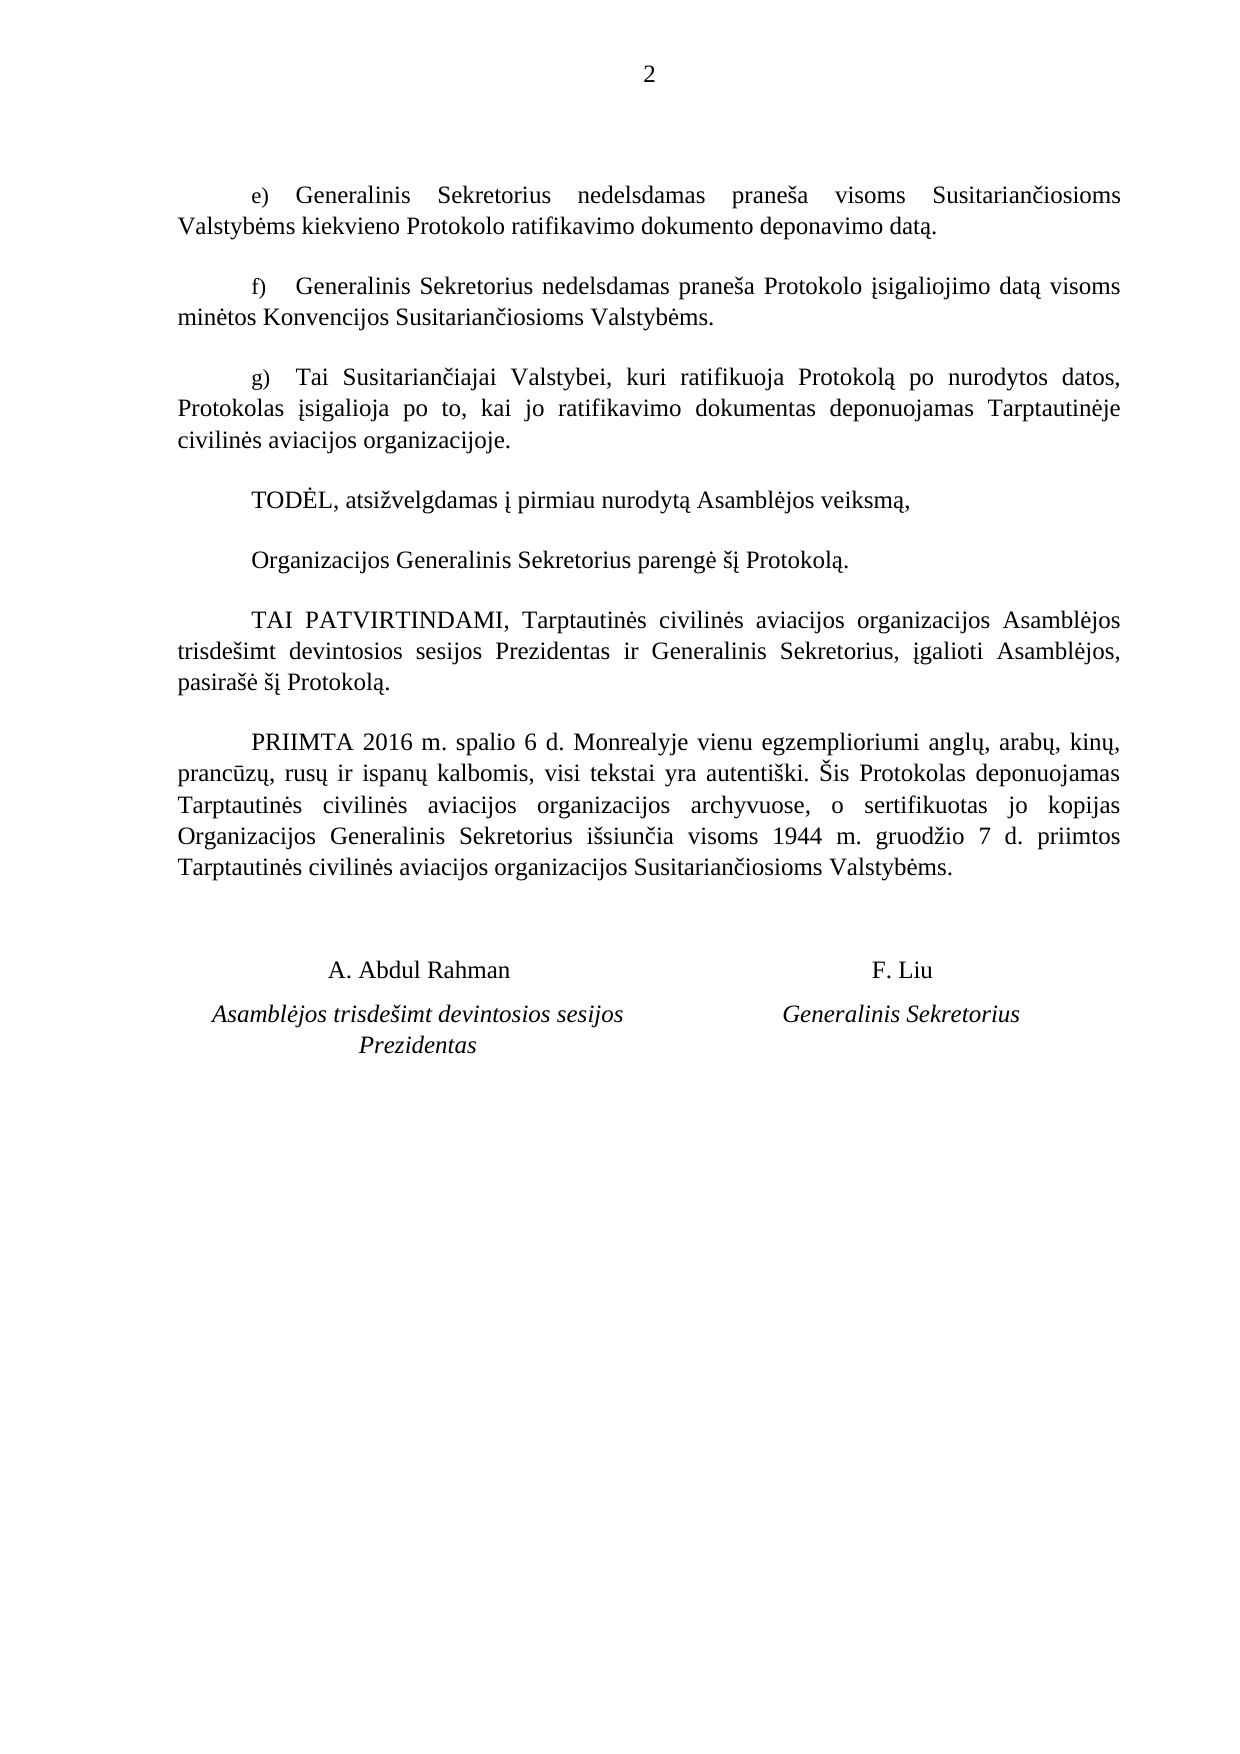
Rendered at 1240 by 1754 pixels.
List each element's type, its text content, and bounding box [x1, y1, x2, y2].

text f) Generalinis Sekretorius nedelsdamas praneša Protokolo įsigaliojimo datą visoms minėtos Konvencijos Susitariančiosioms Valstybėms. [177, 268, 1121, 331]
text PRIIMTA 2016 m. spalio 6 d. Monrealyje vienu egzemplioriumi anglų, arabų, kinų, prancūzų, rusų ir ispanų kalbomis, visi tekstai yra autentiški. Šis Protokolas deponuojamas Tarptautinės civilinės aviacijos organizacijos archyvuose, o sertifikuotas jo kopijas Organizacijos Generalinis Sekretorius išsiunčia visoms 1944 m. gruodžio 7 d. priimtos Tarptautinės civilinės aviacijos organizacijos Susitariančiosioms Valstybėms. [177, 725, 1121, 881]
text g) Tai Susitariančiajai Valstybei, kuri ratifikuoja Protokolą po nurodytos datos, Protokolas įsigalioja po to, kai jo ratifikavimo dokumentas deponuojamas Tarptautinėje civilinės aviacijos organizacijoje. [177, 360, 1121, 453]
table_header F. Liu Generalinis Sekretorius [661, 941, 1144, 1071]
text e) Generalinis Sekretorius nedelsdamas praneša visoms Susitariančiosioms Valstybėms kiekvieno Protokolo ratifikavimo dokumento deponavimo datą. [177, 177, 1121, 240]
text TODĖL, atsižvelgdamas į pirmiau nurodytą Asamblėjos veiksmą, [177, 482, 1121, 513]
text Organizacijos Generalinis Sekretorius parengė šį Protokolą. [177, 542, 1121, 573]
text TAI PATVIRTINDAMI, Tarptautinės civilinės aviacijos organizacijos Asamblėjos trisdešimt devintosios sesijos Prezidentas ir Generalinis Sekretorius, įgalioti Asamblėjos, pasirašė šį Protokolą. [177, 602, 1121, 696]
table_header A. Abdul Rahman Asamblėjos trisdešimt devintosios sesijos Prezidentas [177, 941, 661, 1071]
